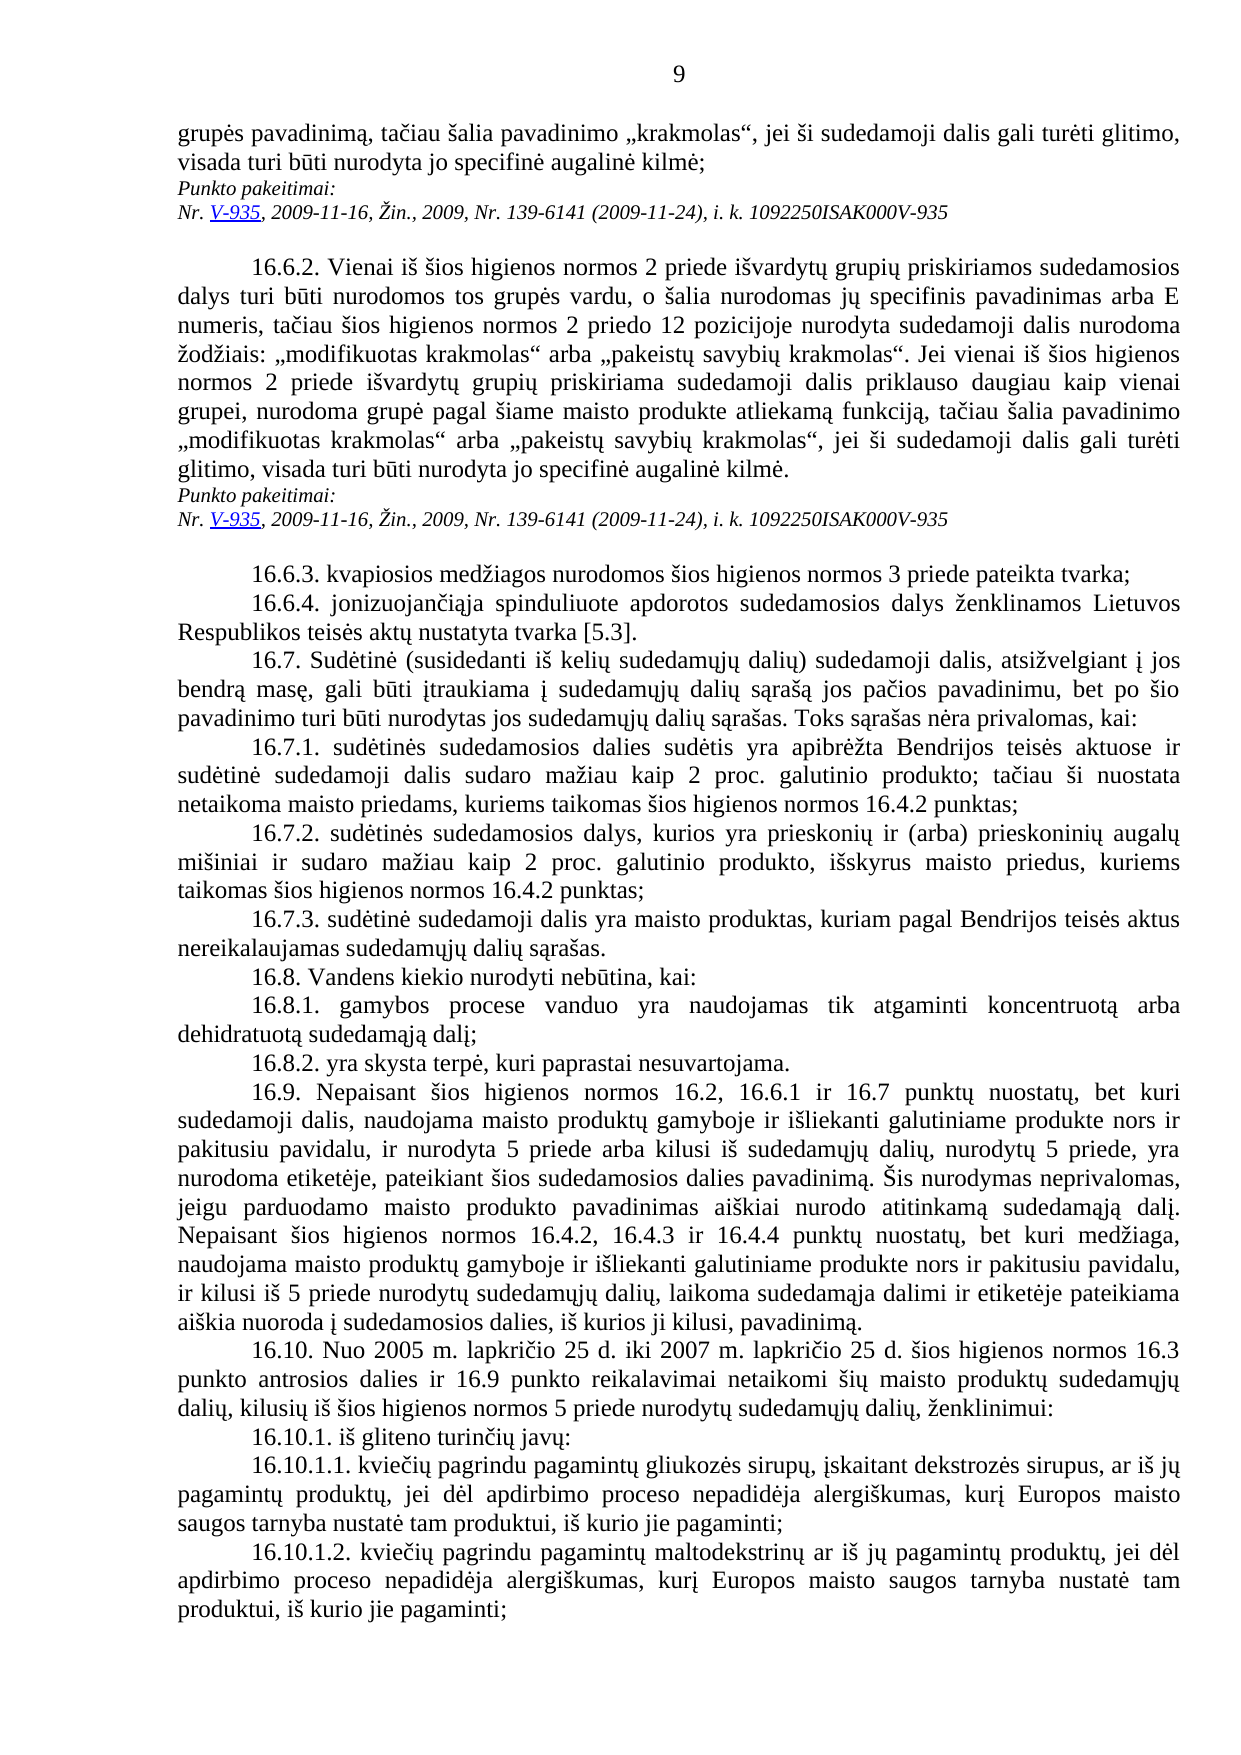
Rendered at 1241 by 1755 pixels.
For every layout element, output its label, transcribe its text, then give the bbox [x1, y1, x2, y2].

text 16.8.1. gamybos procese vanduo yra naudojamas tik atgaminti koncentruotą arba dehidratuotą sudedamąją dalį; [177, 991, 1181, 1048]
text 16.8. Vandens kiekio nurodyti nebūtina, kai: [177, 962, 1181, 991]
text 16.7.2. sudėtinės sudedamosios dalys, kurios yra prieskonių ir (arba) prieskoninių augalų mišiniai ir sudaro mažiau kaip 2 proc. galutinio produkto, išskyrus maisto priedus, kuriems taikomas šios higienos normos 16.4.2 punktas; [177, 818, 1181, 904]
text 16.7. Sudėtinė (susidedanti iš kelių sudedamųjų dalių) sudedamoji dalis, atsižvelgiant į jos bendrą masę, gali būti įtraukiama į sudedamųjų dalių sąrašą jos pačios pavadinimu, bet po šio pavadinimo turi būti nurodytas jos sudedamųjų dalių sąrašas. Toks sąrašas nėra privalomas, kai: [177, 646, 1181, 732]
text 16.6.4. jonizuojančiąja spinduliuote apdorotos sudedamosios dalys ženklinamos Lietuvos Respublikos teisės aktų nustatyta tvarka [5.3]. [177, 588, 1181, 646]
text 16.8.2. yra skysta terpė, kuri paprastai nesuvartojama. [177, 1048, 1181, 1077]
text 16.10. Nuo 2005 m. lapkričio 25 d. iki 2007 m. lapkričio 25 d. šios higienos normos 16.3 punkto antrosios dalies ir 16.9 punkto reikalavimai netaikomi šių maisto produktų sudedamųjų dalių, kilusių iš šios higienos normos 5 priede nurodytų sudedamųjų dalių, ženklinimui: [177, 1336, 1181, 1422]
text 16.9. Nepaisant šios higienos normos 16.2, 16.6.1 ir 16.7 punktų nuostatų, bet kuri sudedamoji dalis, naudojama maisto produktų gamyboje ir išliekanti galutiniame produkte nors ir pakitusiu pavidalu, ir nurodyta 5 priede arba kilusi iš sudedamųjų dalių, nurodytų 5 priede, yra nurodoma etiketėje, pateikiant šios sudedamosios dalies pavadinimą. Šis nurodymas neprivalomas, jeigu parduodamo maisto produkto pavadinimas aiškiai nurodo atitinkamą sudedamąją dalį. Nepaisant šios higienos normos 16.4.2, 16.4.3 ir 16.4.4 punktų nuostatų, bet kuri medžiaga, naudojama maisto produktų gamyboje ir išliekanti galutiniame produkte nors ir pakitusiu pavidalu, ir kilusi iš 5 priede nurodytų sudedamųjų dalių, laikoma sudedamąja dalimi ir etiketėje pateikiama aiškia nuoroda į sudedamosios dalies, iš kurios ji kilusi, pavadinimą. [177, 1077, 1181, 1336]
text Punkto pakeitimai: [177, 482, 1181, 507]
text 16.10.1. iš gliteno turinčių javų: [177, 1422, 1181, 1451]
text 16.10.1.2. kviečių pagrindu pagamintų maltodekstrinų ar iš jų pagamintų produktų, jei dėl apdirbimo proceso nepadidėja alergiškumas, kurį Europos maisto saugos tarnyba nustatė tam produktui, iš kurio jie pagaminti; [177, 1537, 1181, 1623]
text 16.6.3. kvapiosios medžiagos nurodomos šios higienos normos 3 priede pateikta tvarka; [177, 559, 1181, 588]
text grupės pavadinimą, tačiau šalia pavadinimo „krakmolas“, jei ši sudedamoji dalis gali turėti glitimo, visada turi būti nurodyta jo specifinė augalinė kilmė; [177, 118, 1181, 176]
text 16.6.2. Vienai iš šios higienos normos 2 priede išvardytų grupių priskiriamos sudedamosios dalys turi būti nurodomos tos grupės vardu, o šalia nurodomas jų specifinis pavadinimas arba E numeris, tačiau šios higienos normos 2 priedo 12 pozicijoje nurodyta sudedamoji dalis nurodoma žodžiais: „modifikuotas krakmolas“ arba „pakeistų savybių krakmolas“. Jei vienai iš šios higienos normos 2 priede išvardytų grupių priskiriama sudedamoji dalis priklauso daugiau kaip vienai grupei, nurodoma grupė pagal šiame maisto produkte atliekamą funkciją, tačiau šalia pavadinimo „modifikuotas krakmolas“ arba „pakeistų savybių krakmolas“, jei ši sudedamoji dalis gali turėti glitimo, visada turi būti nurodyta jo specifinė augalinė kilmė. [177, 252, 1181, 482]
text Punkto pakeitimai: [177, 176, 1181, 200]
text 16.7.1. sudėtinės sudedamosios dalies sudėtis yra apibrėžta Bendrijos teisės aktuose ir sudėtinė sudedamoji dalis sudaro mažiau kaip 2 proc. galutinio produkto; tačiau ši nuostata netaikoma maisto priedams, kuriems taikomas šios higienos normos 16.4.2 punktas; [177, 732, 1181, 818]
text 16.7.3. sudėtinė sudedamoji dalis yra maisto produktas, kuriam pagal Bendrijos teisės aktus nereikalaujamas sudedamųjų dalių sąrašas. [177, 904, 1181, 962]
text Nr. V-935, 2009-11-16, Žin., 2009, Nr. 139-6141 (2009-11-24), i. k. 1092250ISAK000V-935 [177, 507, 1181, 531]
text Nr. V-935, 2009-11-16, Žin., 2009, Nr. 139-6141 (2009-11-24), i. k. 1092250ISAK000V-935 [177, 200, 1181, 224]
text 16.10.1.1. kviečių pagrindu pagamintų gliukozės sirupų, įskaitant dekstrozės sirupus, ar iš jų pagamintų produktų, jei dėl apdirbimo proceso nepadidėja alergiškumas, kurį Europos maisto saugos tarnyba nustatė tam produktui, iš kurio jie pagaminti; [177, 1451, 1181, 1537]
